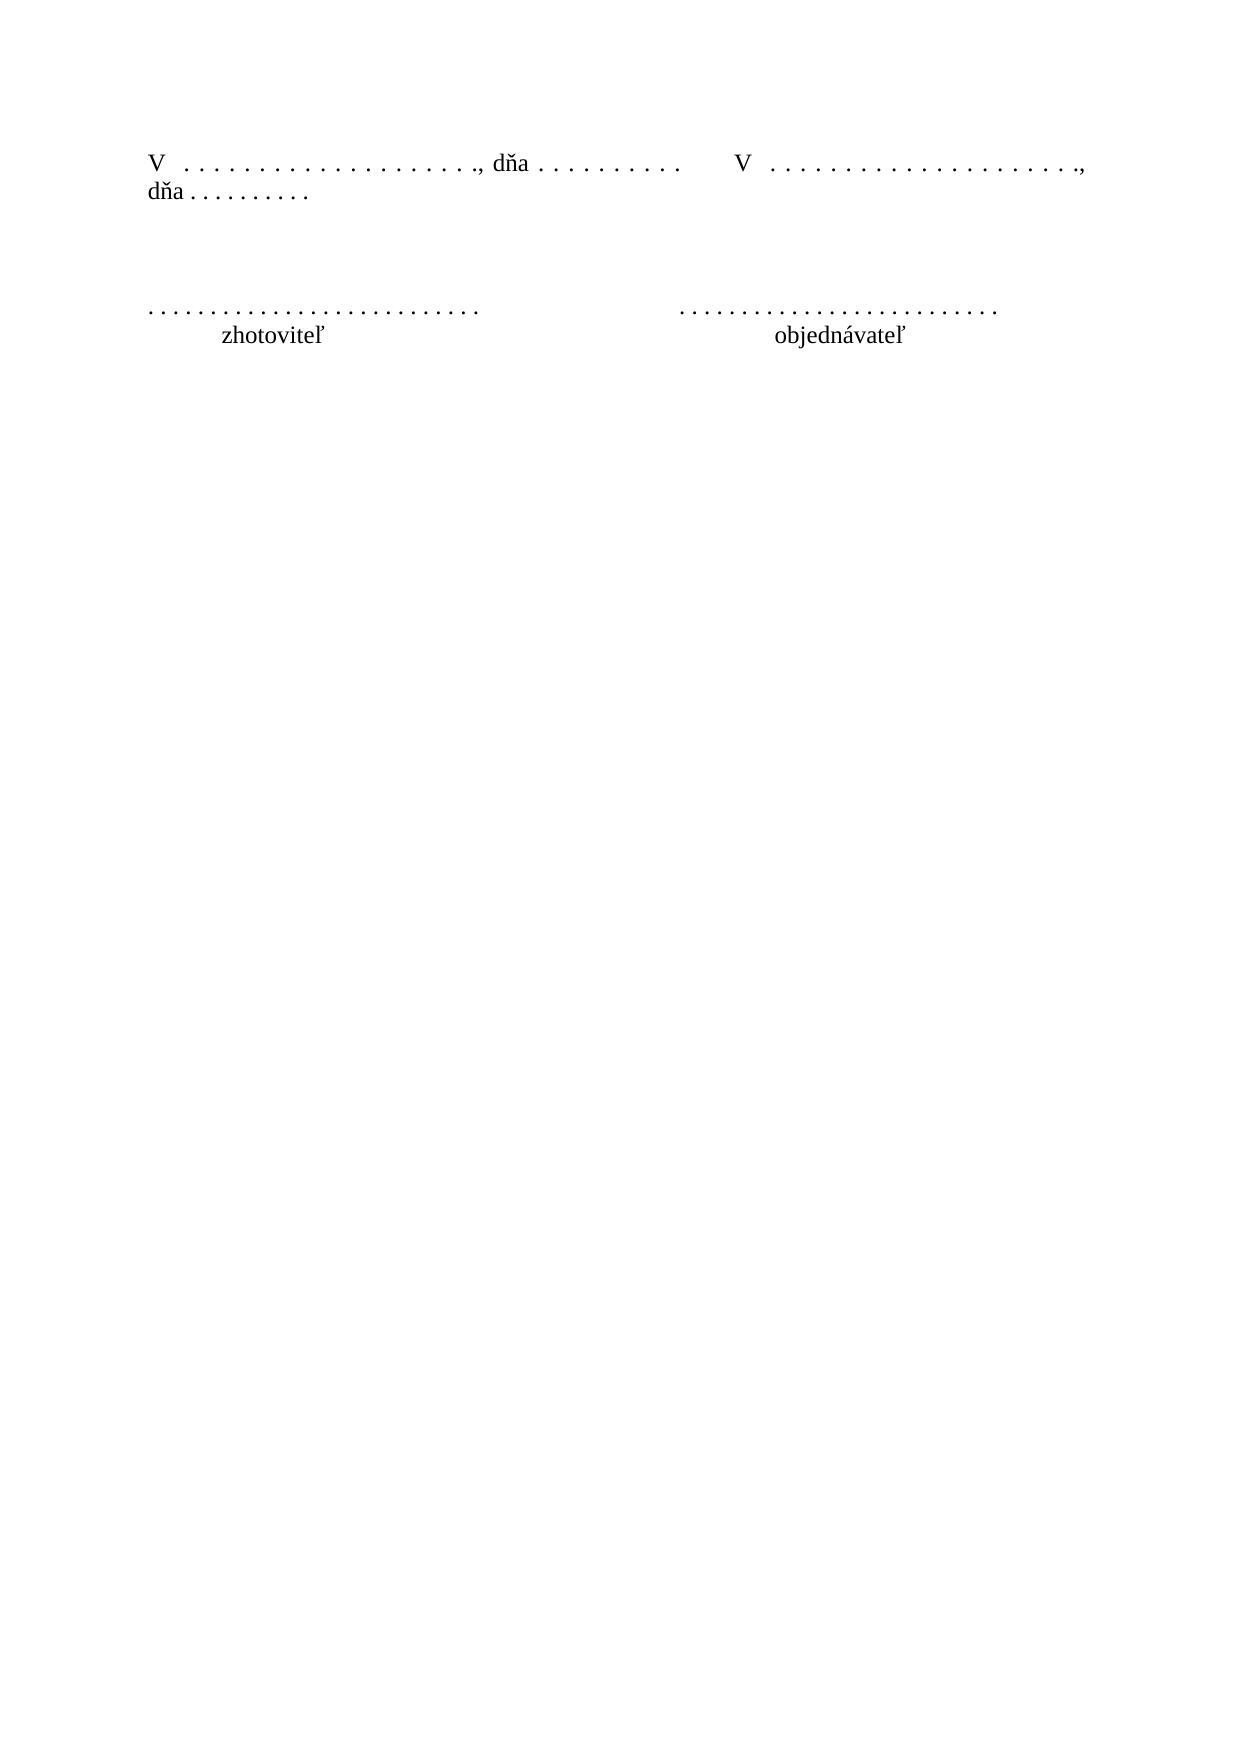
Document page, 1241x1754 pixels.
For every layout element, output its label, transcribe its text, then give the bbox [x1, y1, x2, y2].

text V . . . . . . . . . . . . . . . . . . . ., dňa . . . . . . . . . . V . . . . . . . . . . . . . . . . . . . . ., dňa . . . . . . . . . . [148, 148, 1093, 205]
text zhotoviteľ objednávateľ [148, 320, 1093, 349]
text . . . . . . . . . . . . . . . . . . . . . . . . . . . . . . . . . . . . . . . . . . . . . . . . . . . . . [148, 291, 1093, 320]
